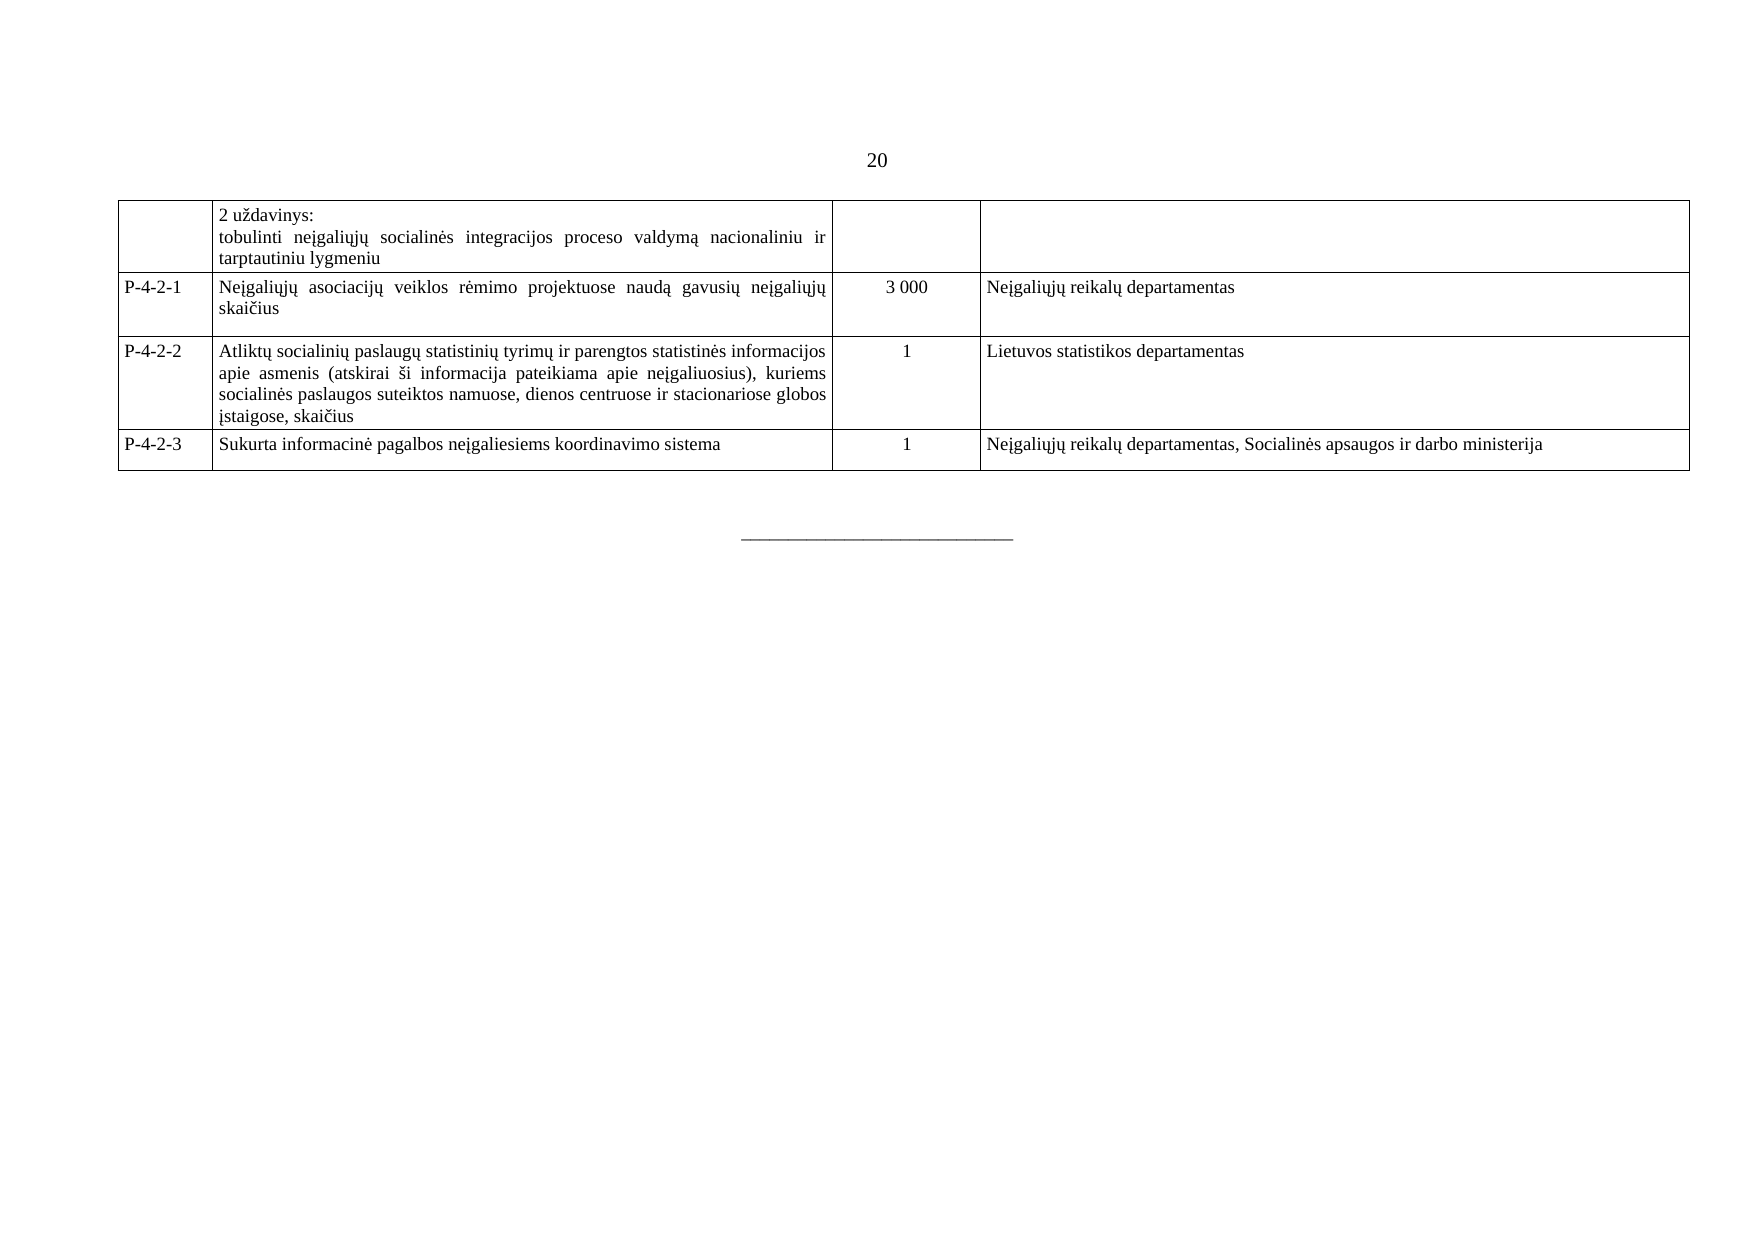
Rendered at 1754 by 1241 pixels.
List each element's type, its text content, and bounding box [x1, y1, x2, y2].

table_cell [119, 201, 212, 272]
table_cell 2 uždavinys: tobulinti neįgaliųjų socialinės integracijos proceso valdymą nacionaliniu ir tarptautiniu lygmeniu [213, 201, 832, 272]
table_cell [981, 201, 1689, 272]
table_cell 1 [833, 337, 980, 429]
table_cell Neįgaliųjų reikalų departamentas [981, 273, 1689, 336]
table_cell Neįgaliųjų reikalų departamentas, Socialinės apsaugos ir darbo ministerija [981, 430, 1689, 469]
table_cell Sukurta informacinė pagalbos neįgaliesiems koordinavimo sistema [213, 430, 832, 469]
table_cell P-4-2-2 [119, 337, 212, 429]
table_cell Lietuvos statistikos departamentas [981, 337, 1689, 429]
text _____________________________ [118, 521, 1636, 542]
table_cell P-4-2-1 [119, 273, 212, 336]
table_cell 1 [833, 430, 980, 469]
table_cell P-4-2-3 [119, 430, 212, 469]
table_cell [833, 201, 980, 272]
table_cell Atliktų socialinių paslaugų statistinių tyrimų ir parengtos statistinės informacijos apie asmenis (atskirai ši informacija pateikiama apie neįgaliuosius), kuriems socialinės paslaugos suteiktos namuose, dienos centruose ir stacionariose globos įstaigose, skaičius [213, 337, 832, 429]
table_cell Neįgaliųjų asociacijų veiklos rėmimo projektuose naudą gavusių neįgaliųjų skaičius [213, 273, 832, 336]
table_cell 3 000 [833, 273, 980, 336]
